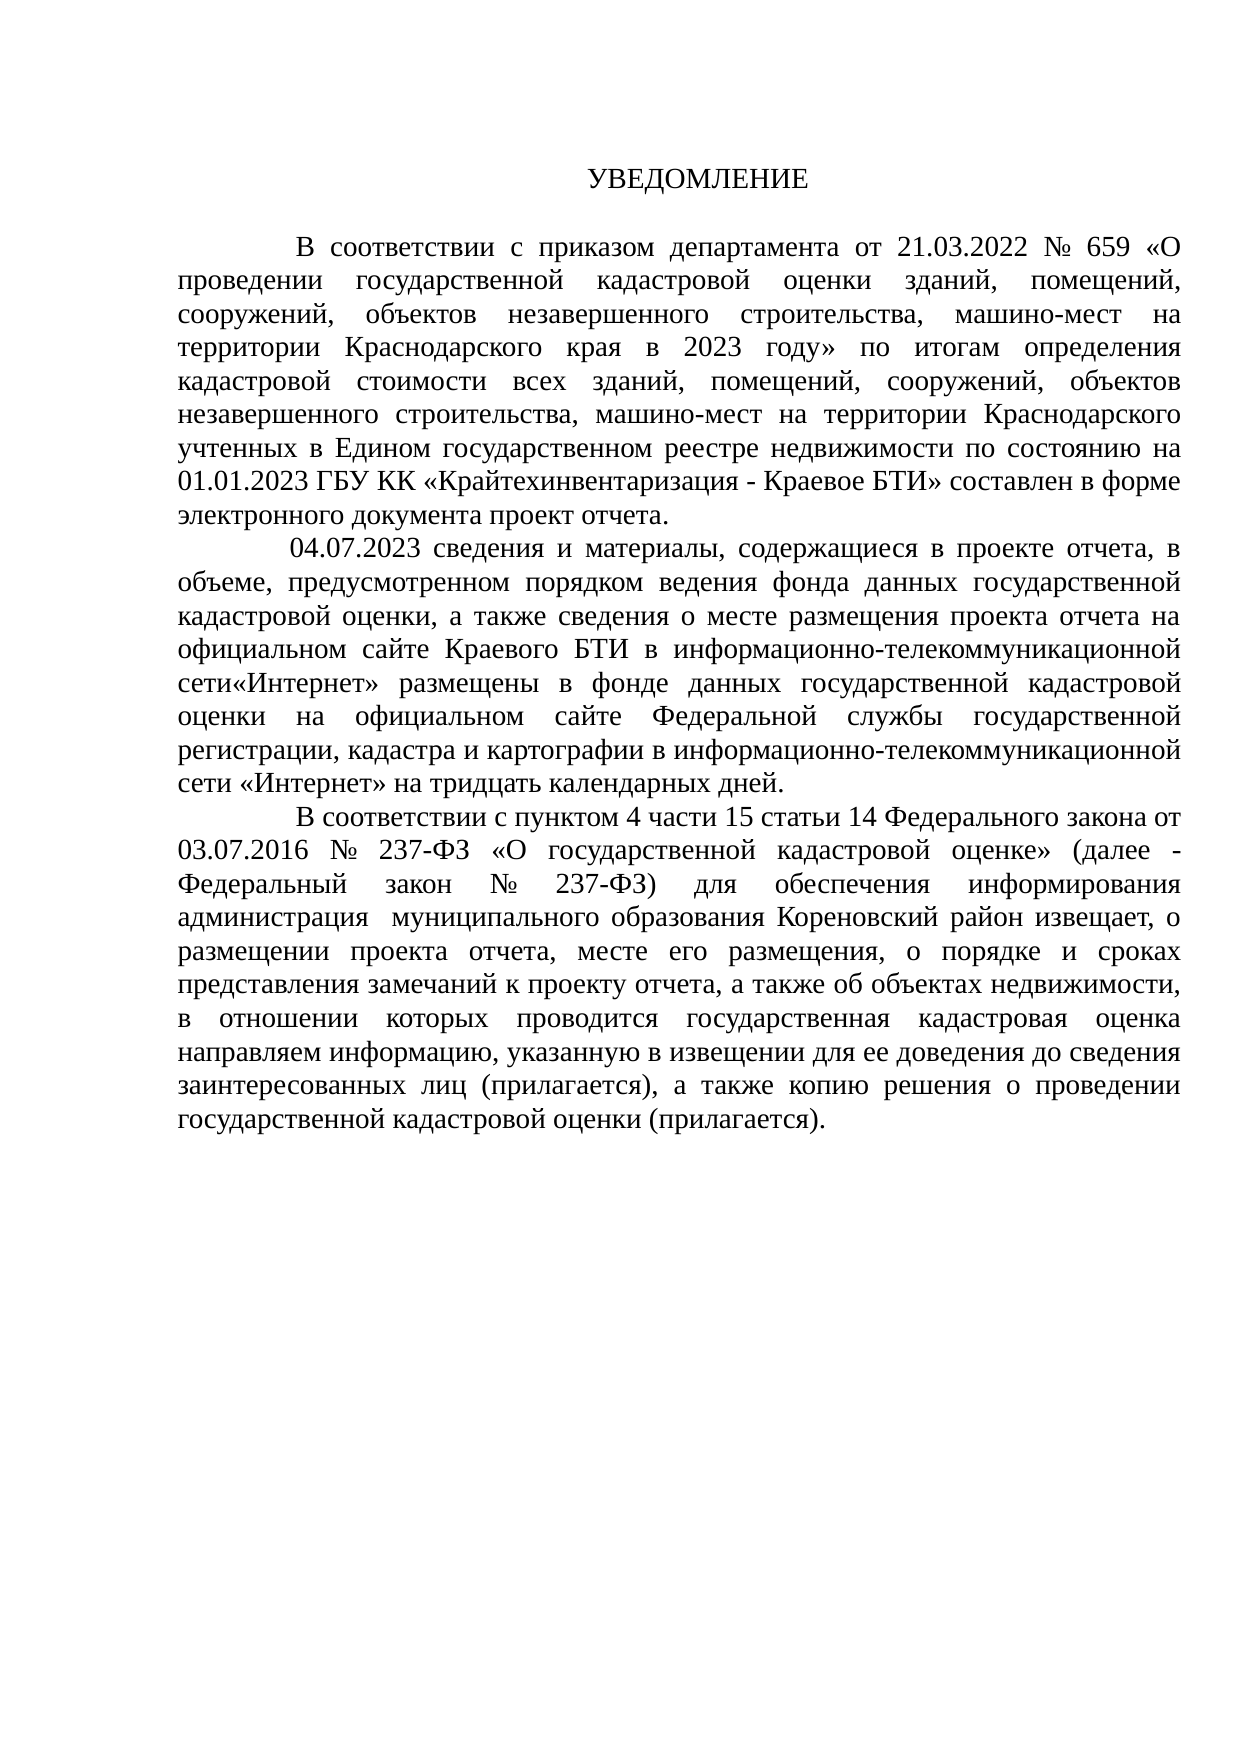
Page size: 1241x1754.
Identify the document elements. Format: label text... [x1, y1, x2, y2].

text В соответствии с пунктом 4 части 15 статьи 14 Федерального закона от 03.07.2016 № 237-ФЗ «О государственной кадастровой оценке» (далее -Федеральный закон № 237-ФЗ) для обеспечения информирования администрация муниципального образования Кореновский район извещает, о размещении проекта отчета, месте его размещения, о порядке и сроках представления замечаний к проекту отчета, а также об объектах недвижимости, в отношении которых проводится государственная кадастровая оценка направляем информацию, указанную в извещении для ее доведения до сведения заинтересованных лиц (прилагается), а также копию решения о проведении государственной кадастровой оценки (прилагается). [177, 799, 1182, 1134]
text УВЕДОМЛЕНИЕ [177, 162, 1182, 195]
text В соответствии с приказом департамента от 21.03.2022 № 659 «О проведении государственной кадастровой оценки зданий, помещений, сооружений, объектов незавершенного строительства, машино-мест на территории Краснодарского края в 2023 году» по итогам определения кадастровой стоимости всех зданий, помещений, сооружений, объектов незавершенного строительства, машино-мест на территории Краснодарского учтенных в Едином государственном реестре недвижимости по состоянию на 01.01.2023 ГБУ КК «Крайтехинвентаризация - Краевое БТИ» составлен в форме электронного документа проект отчета. [177, 229, 1182, 531]
text 04.07.2023 сведения и материалы, содержащиеся в проекте отчета, в объеме, предусмотренном порядком ведения фонда данных государственной кадастровой оценки, а также сведения о месте размещения проекта отчета на официальном сайте Краевого БТИ в информационно-телекоммуникационной сети«Интернет» размещены в фонде данных государственной кадастровой оценки на официальном сайте Федеральной службы государственной регистрации, кадастра и картографии в информационно-телекоммуникационной сети «Интернет» на тридцать календарных дней. [177, 531, 1182, 799]
